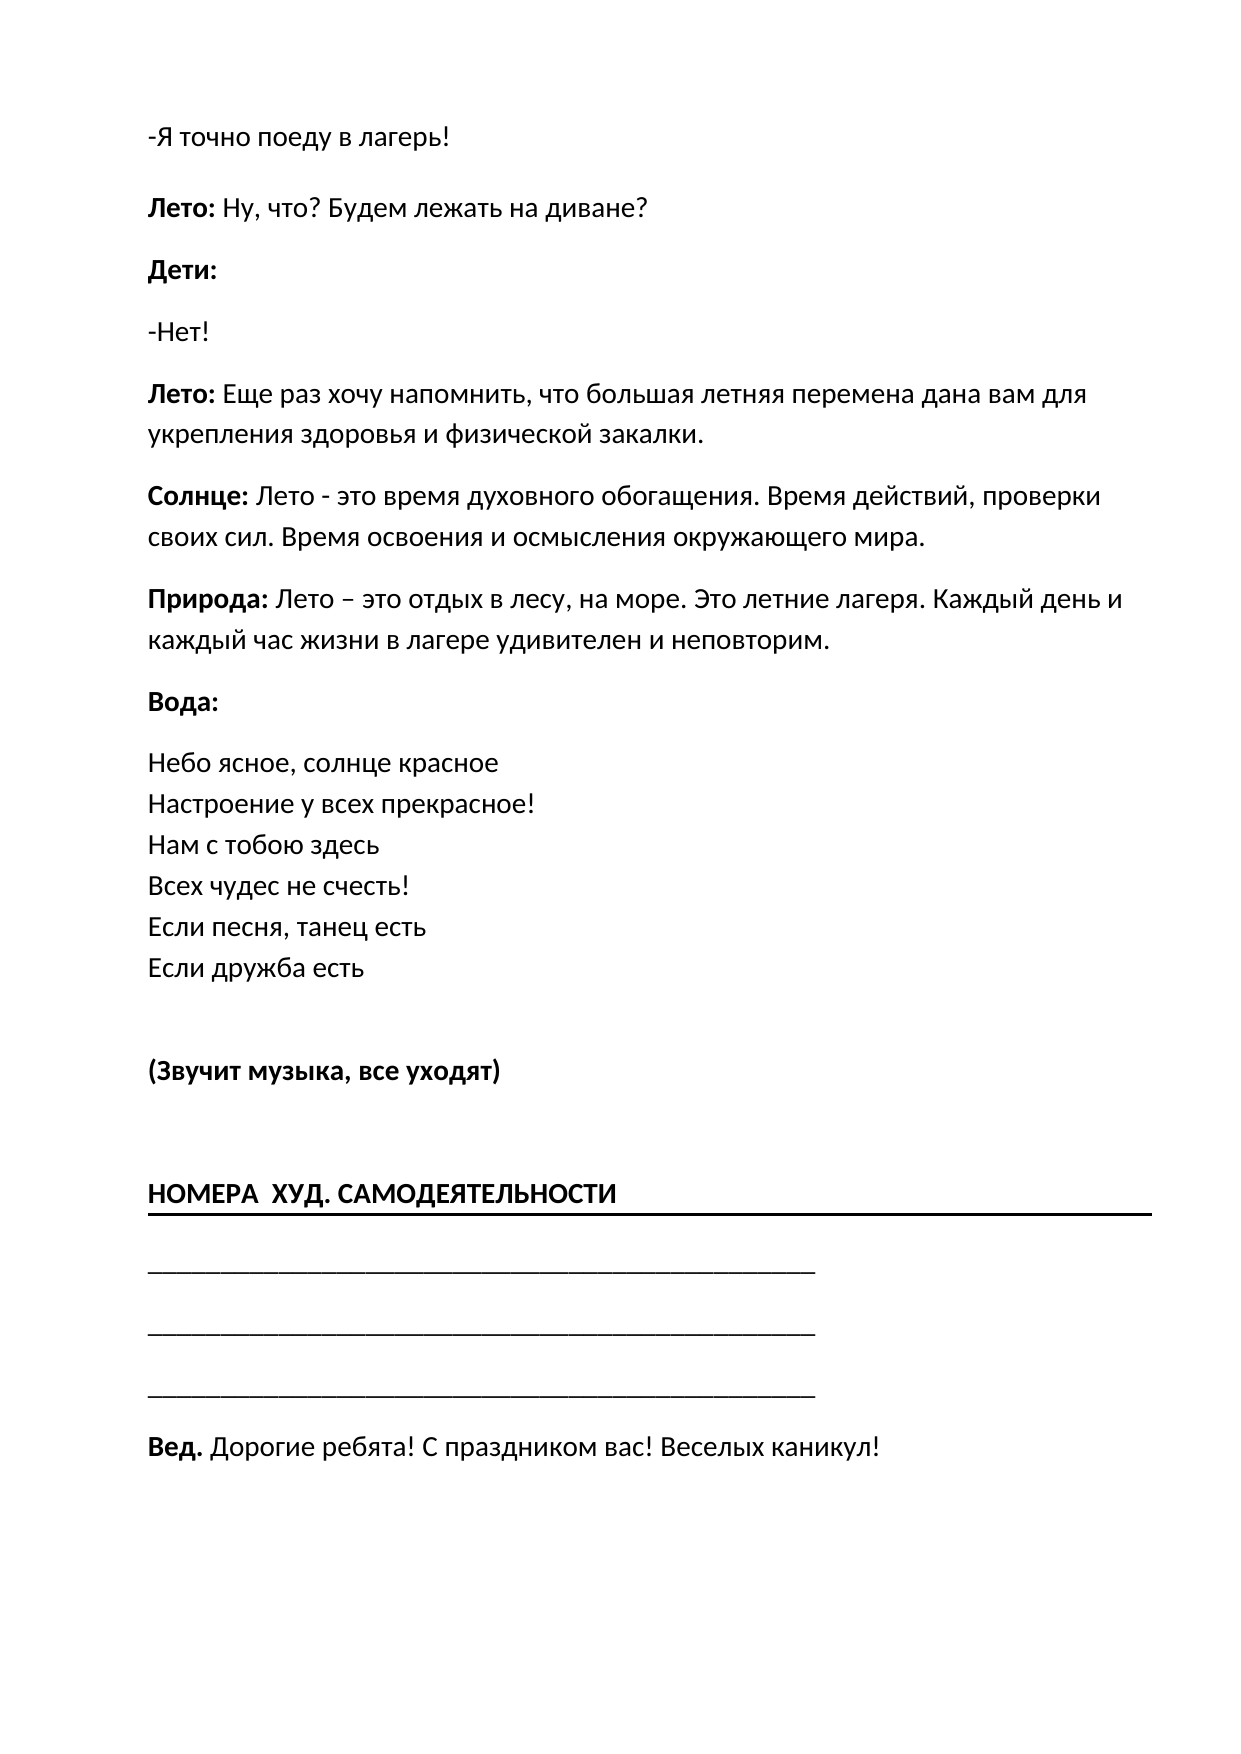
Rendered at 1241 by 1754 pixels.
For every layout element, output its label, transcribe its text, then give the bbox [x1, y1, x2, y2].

text Солнце: Лето - это время духовного обогащения. Время действий, проверки своих сил. Время освоения и осмысления окружающего мира. [148, 477, 1152, 554]
text Лето: Еще раз хочу напомнить, что большая летняя перемена дана вам для укрепления здоровья и физической закалки. [148, 375, 1152, 451]
text Вода: [148, 683, 1152, 718]
text ______________________________________________ [148, 1304, 1152, 1340]
text Если дружба есть [148, 949, 1152, 985]
text Вед. Дорогие ребята! С праздником вас! Веселых каникул! [148, 1428, 1152, 1463]
text ______________________________________________ [148, 1366, 1152, 1402]
text НОМЕРА ХУД. САМОДЕЯТЕЛЬНОСТИ [148, 1176, 1152, 1213]
text -Я точно поеду в лагерь! [148, 118, 1152, 154]
text Дети: [148, 251, 1152, 287]
text (Звучит музыка, все уходят) [148, 1052, 1152, 1088]
text Настроение у всех прекрасное! [148, 786, 1152, 821]
text Небо ясное, солнце красное [148, 744, 1152, 780]
text ______________________________________________ [148, 1242, 1152, 1278]
text Природа: Лето – это отдых в лесу, на море. Это летние лагеря. Каждый день и каждый час жизни в лагере удивителен и неповторим. [148, 580, 1152, 657]
text Нам с тобою здесь [148, 826, 1152, 862]
text Всех чудес не счесть! [148, 867, 1152, 903]
text -Нет! [148, 313, 1152, 348]
text Лето: Ну, что? Будем лежать на диване? [148, 189, 1152, 225]
text Если песня, танец есть [148, 908, 1152, 944]
